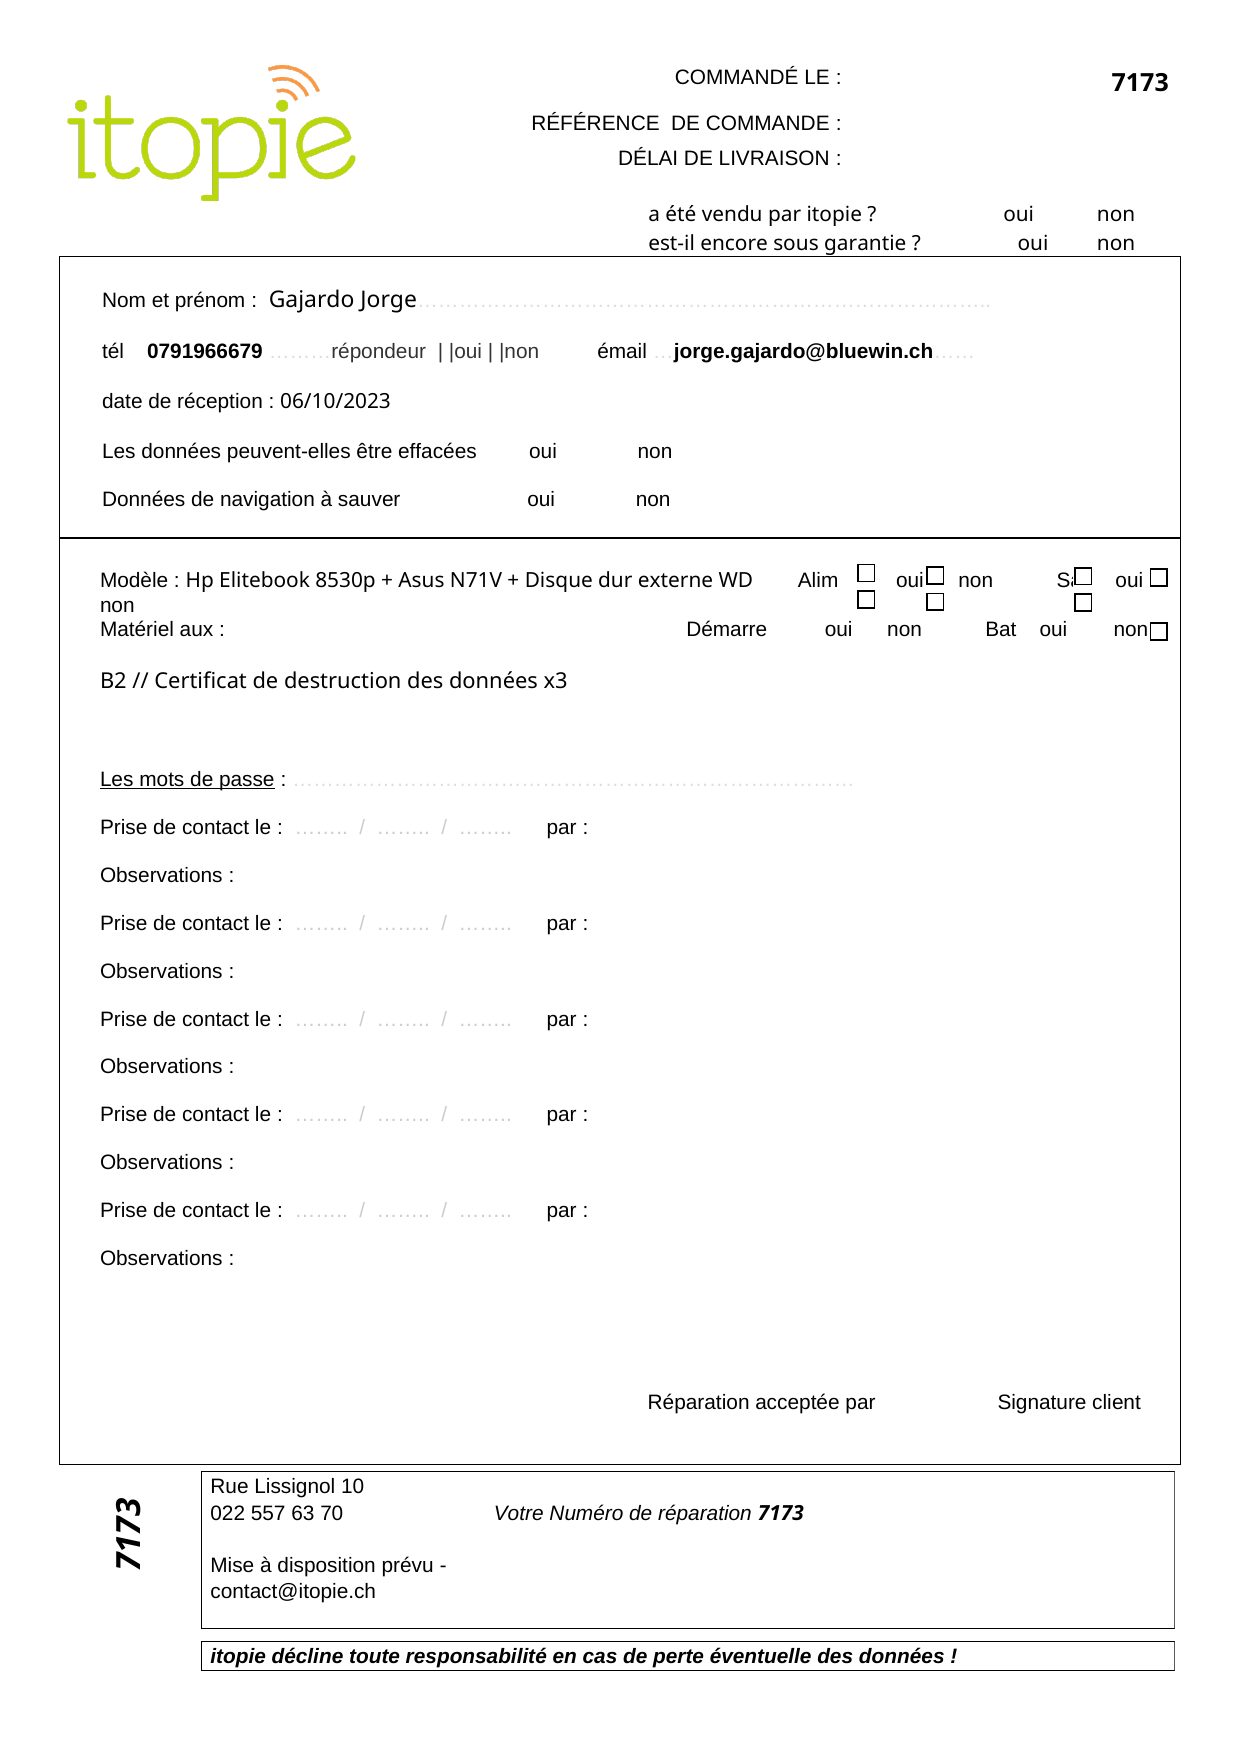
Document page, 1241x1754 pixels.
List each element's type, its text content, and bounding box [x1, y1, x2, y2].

text a été vendu par itopie ? oui non [59, 199, 1181, 228]
text Les données peuvent-elles être effacées oui non [60, 436, 1180, 463]
table_cell RÉFÉRENCE DE COMMANDE : [490, 105, 847, 140]
text Prise de contact le : …….. / …….. / …….. par : [60, 907, 1180, 934]
table_header COMMANDÉ LE : [490, 59, 847, 104]
text Observations : [60, 1243, 1180, 1270]
text Modèle : Hp Elitebook 8530p + Asus N71V + Disque dur externe WD Alim oui non Sac oui non [948, 562, 1180, 614]
text Données de navigation à sauver oui non [60, 484, 1180, 511]
text Prise de contact le : …….. / …….. / …….. par : [60, 1099, 1180, 1126]
table_cell itopie décline toute responsabilité en cas de perte éventuelle des données ! [195, 1635, 1180, 1677]
text est-il encore sous garantie ? oui non [59, 228, 1181, 256]
table_header 7173 [847, 59, 1180, 104]
text Prise de contact le : …….. / …….. / …….. par : [60, 1003, 1180, 1030]
text Prise de contact le : …….. / …….. / …….. par : [60, 1195, 1180, 1222]
table_cell [847, 140, 1180, 175]
text Observations : [60, 1051, 1180, 1078]
text date de réception : 06/10/2023 [60, 383, 1180, 415]
text Observations : [60, 1147, 1180, 1174]
text Les mots de passe : ……………………………………………………………………… [60, 764, 1180, 791]
table_cell [847, 105, 1180, 140]
text B2 // Certificat de destruction des données x3 [60, 662, 1180, 695]
text Nom et prénom : Gajardo Jorge……………………………………………………………………….. [60, 280, 1180, 314]
text Matériel aux : Démarre oui non Bat oui non [60, 614, 1180, 641]
table_header 7173 [59, 1465, 195, 1677]
table_cell DÉLAI DE LIVRAISON : [490, 140, 847, 175]
picture [67, 65, 356, 201]
text Observations : [60, 955, 1180, 982]
text tél 0791966679 ………répondeur | |oui | |non émail …jorge.gajardo@bluewin.ch…… [60, 335, 1180, 362]
table_header Rue Lissignol 10 022 557 63 70 Votre Numéro de réparation 7173 Mise à disposition prévu - contact@itopie.ch [195, 1465, 1180, 1635]
text Modèle : Hp Elitebook 8530p + Asus N71V + Disque dur externe WD Alim oui non Sac oui non [60, 562, 925, 614]
text Observations : [60, 859, 1180, 887]
text Réparation acceptée par Signature client [60, 1387, 1180, 1414]
text Prise de contact le : …….. / …….. / …….. par : [60, 812, 1180, 839]
